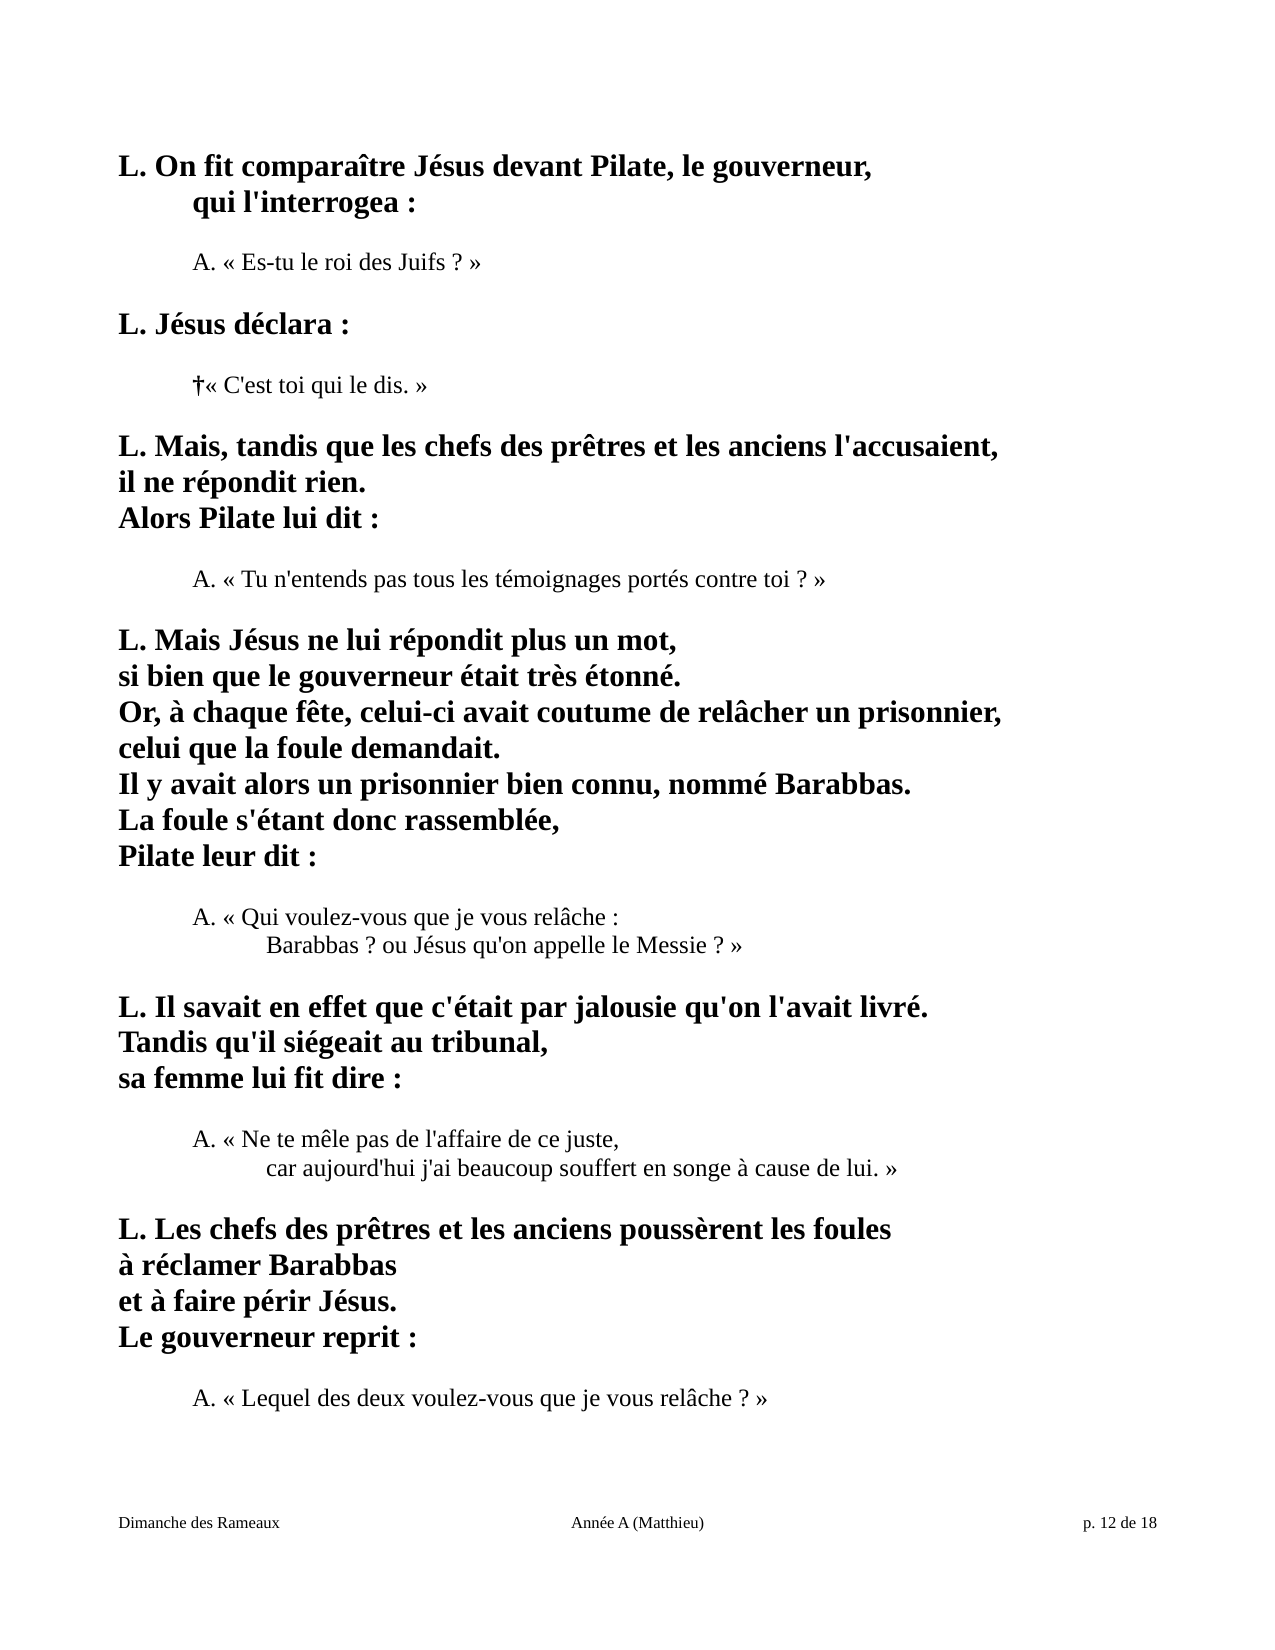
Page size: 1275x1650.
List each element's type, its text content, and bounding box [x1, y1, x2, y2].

text A. « Ne te mêle pas de l'affaire de ce juste, [192, 1124, 1157, 1153]
text et à faire périr Jésus. [118, 1282, 1157, 1318]
text Le gouverneur reprit : [118, 1318, 1157, 1354]
text L. On fit comparaître Jésus devant Pilate, le gouverneur, [118, 147, 1157, 183]
text A. « Lequel des deux voulez-vous que je vous relâche ? » [192, 1383, 1157, 1412]
text L. Mais Jésus ne lui répondit plus un mot, [118, 621, 1157, 657]
text A. « Es-tu le roi des Juifs ? » [118, 247, 1157, 276]
text A. « Tu n'entends pas tous les témoignages portés contre toi ? » [192, 564, 1157, 592]
text L. Il savait en effet que c'était par jalousie qu'on l'avait livré. [118, 988, 1157, 1024]
text Il y avait alors un prisonnier bien connu, nommé Barabbas. [118, 765, 1157, 801]
text sa femme lui fit dire : [118, 1060, 1157, 1096]
text il ne répondit rien. [118, 463, 1157, 499]
text L. Mais, tandis que les chefs des prêtres et les anciens l'accusaient, [118, 427, 1157, 463]
text à réclamer Barabbas [118, 1247, 1157, 1282]
text A. « Qui voulez-vous que je vous relâche : [192, 902, 1157, 930]
text La foule s'étant donc rassemblée, [118, 801, 1157, 837]
text car aujourd'hui j'ai beaucoup souffert en songe à cause de lui. » [192, 1153, 1157, 1182]
text L. Les chefs des prêtres et les anciens poussèrent les foules [118, 1211, 1157, 1247]
text Or, à chaque fête, celui-ci avait coutume de relâcher un prisonnier, [118, 693, 1157, 729]
text L. Jésus déclara : [118, 305, 1157, 341]
text †« C'est toi qui le dis. » [192, 370, 1157, 398]
text celui que la foule demandait. [118, 729, 1157, 765]
text Tandis qu'il siégeait au tribunal, [118, 1024, 1157, 1060]
text Pilate leur dit : [118, 837, 1157, 873]
text Alors Pilate lui dit : [118, 499, 1157, 535]
text qui l'interrogea : [118, 183, 1157, 219]
text si bien que le gouverneur était très étonné. [118, 657, 1157, 693]
text Barabbas ? ou Jésus qu'on appelle le Messie ? » [192, 930, 1157, 959]
